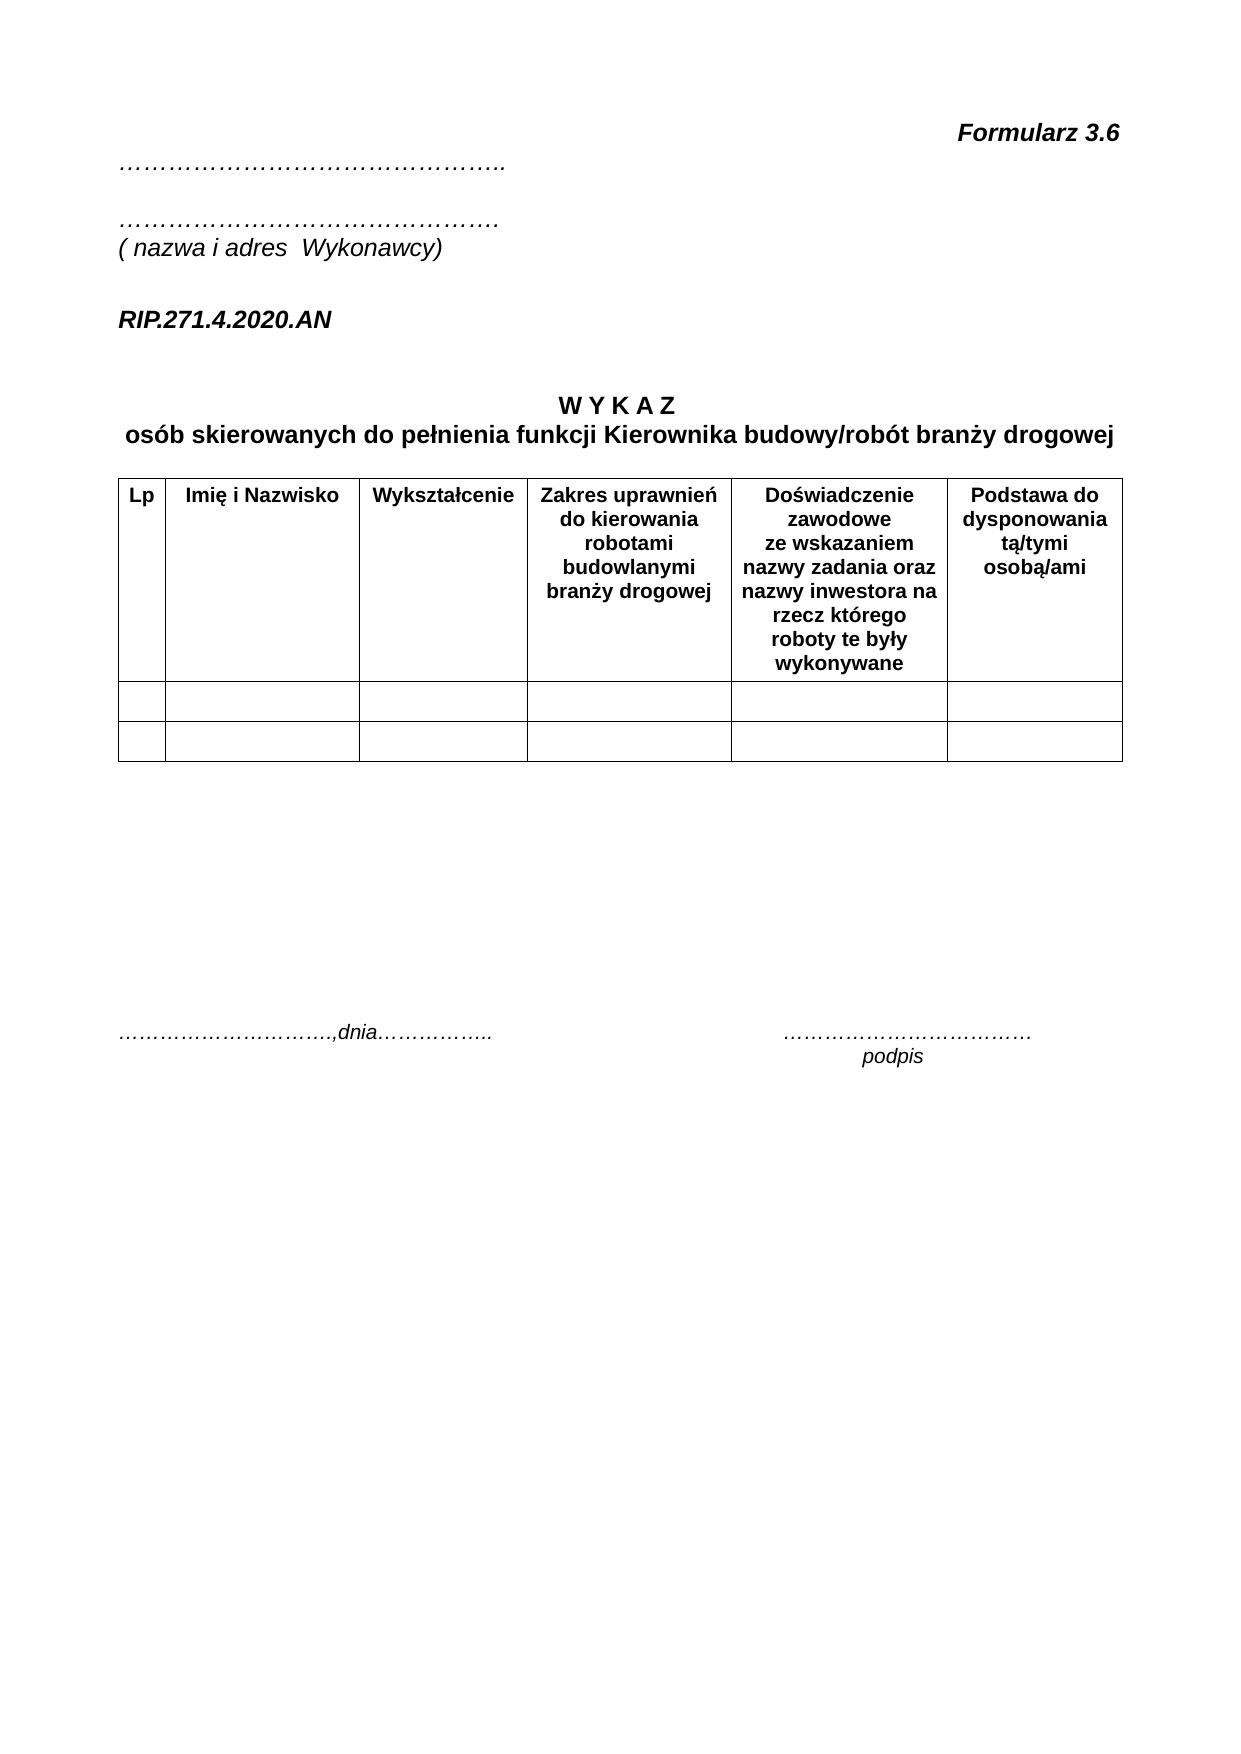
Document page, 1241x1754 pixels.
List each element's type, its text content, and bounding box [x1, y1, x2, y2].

text Formularz 3.6 [118, 118, 1122, 147]
table_header Imię i Nazwisko [166, 479, 359, 681]
table_cell [166, 722, 359, 761]
table_cell [360, 682, 527, 721]
text podpis [118, 1044, 1122, 1068]
table_cell [528, 722, 731, 761]
table_cell [119, 682, 165, 721]
text ……………………………………….. [118, 147, 1122, 176]
text osób skierowanych do pełnienia funkcji Kierownika budowy/robót branży drogowej [118, 420, 1122, 449]
text ………………………….,dnia…………….. ……………………………… [118, 1020, 1122, 1044]
table_cell [360, 722, 527, 761]
text ( nazwa i adres Wykonawcy) [118, 233, 1122, 262]
table_cell [948, 722, 1122, 761]
table_header Podstawa do dysponowania tą/tymi osobą/ami [948, 479, 1122, 681]
table_header Doświadczenie zawodowe ze wskazaniem nazwy zadania oraz nazwy inwestora na rzecz którego roboty te były wykonywane [732, 479, 947, 681]
table_header Wykształcenie [360, 479, 527, 681]
table_cell [948, 682, 1122, 721]
table_cell [119, 722, 165, 761]
text ………………………………………. [118, 204, 1122, 233]
table_cell [528, 682, 731, 721]
table_header Lp [119, 479, 165, 681]
text RIP.271.4.2020.AN [118, 305, 1122, 334]
table_cell [732, 682, 947, 721]
table_cell [732, 722, 947, 761]
table_cell [166, 682, 359, 721]
table_header Zakres uprawnień do kierowania robotami budowlanymi branży drogowej [528, 479, 731, 681]
text W Y K A Z [118, 391, 1122, 420]
